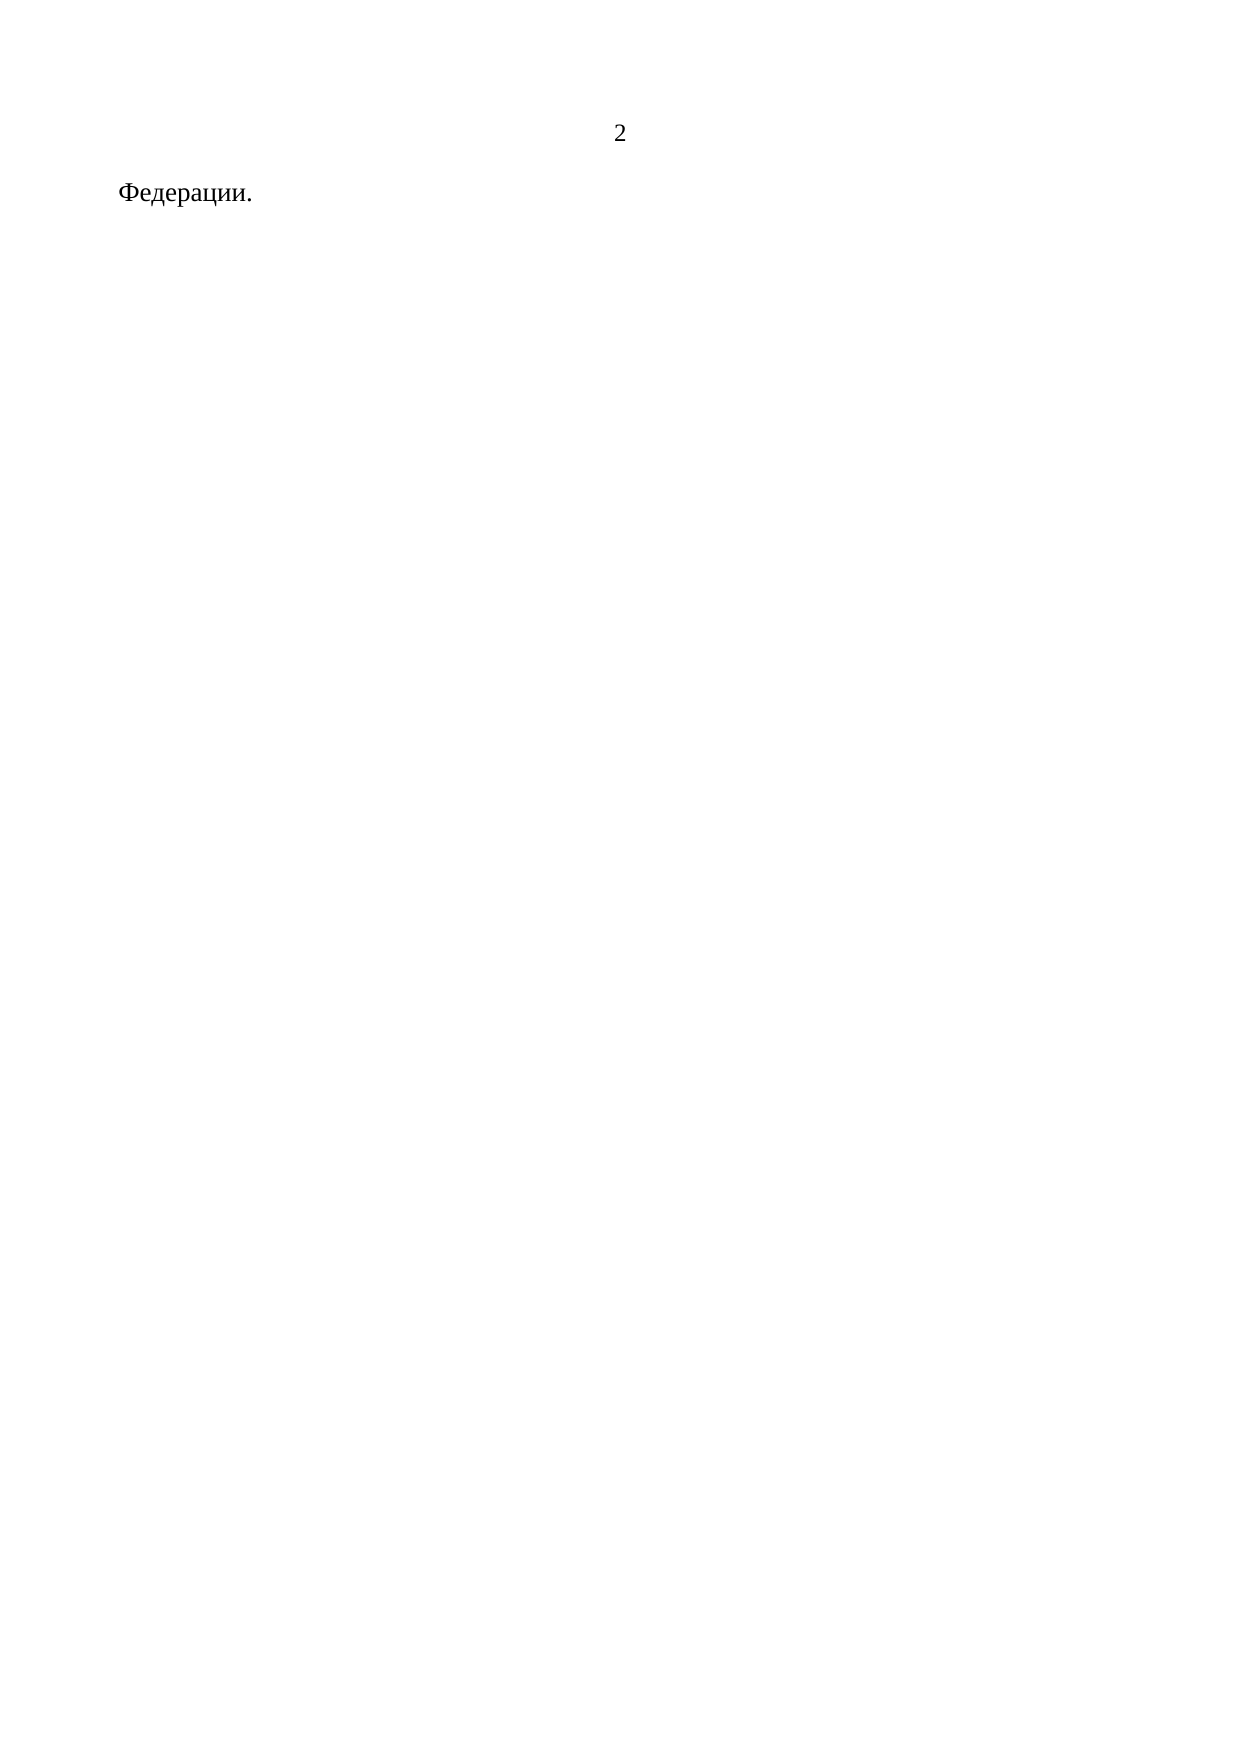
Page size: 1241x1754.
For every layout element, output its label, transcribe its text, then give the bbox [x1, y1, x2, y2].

text Федерации. [118, 176, 1122, 207]
